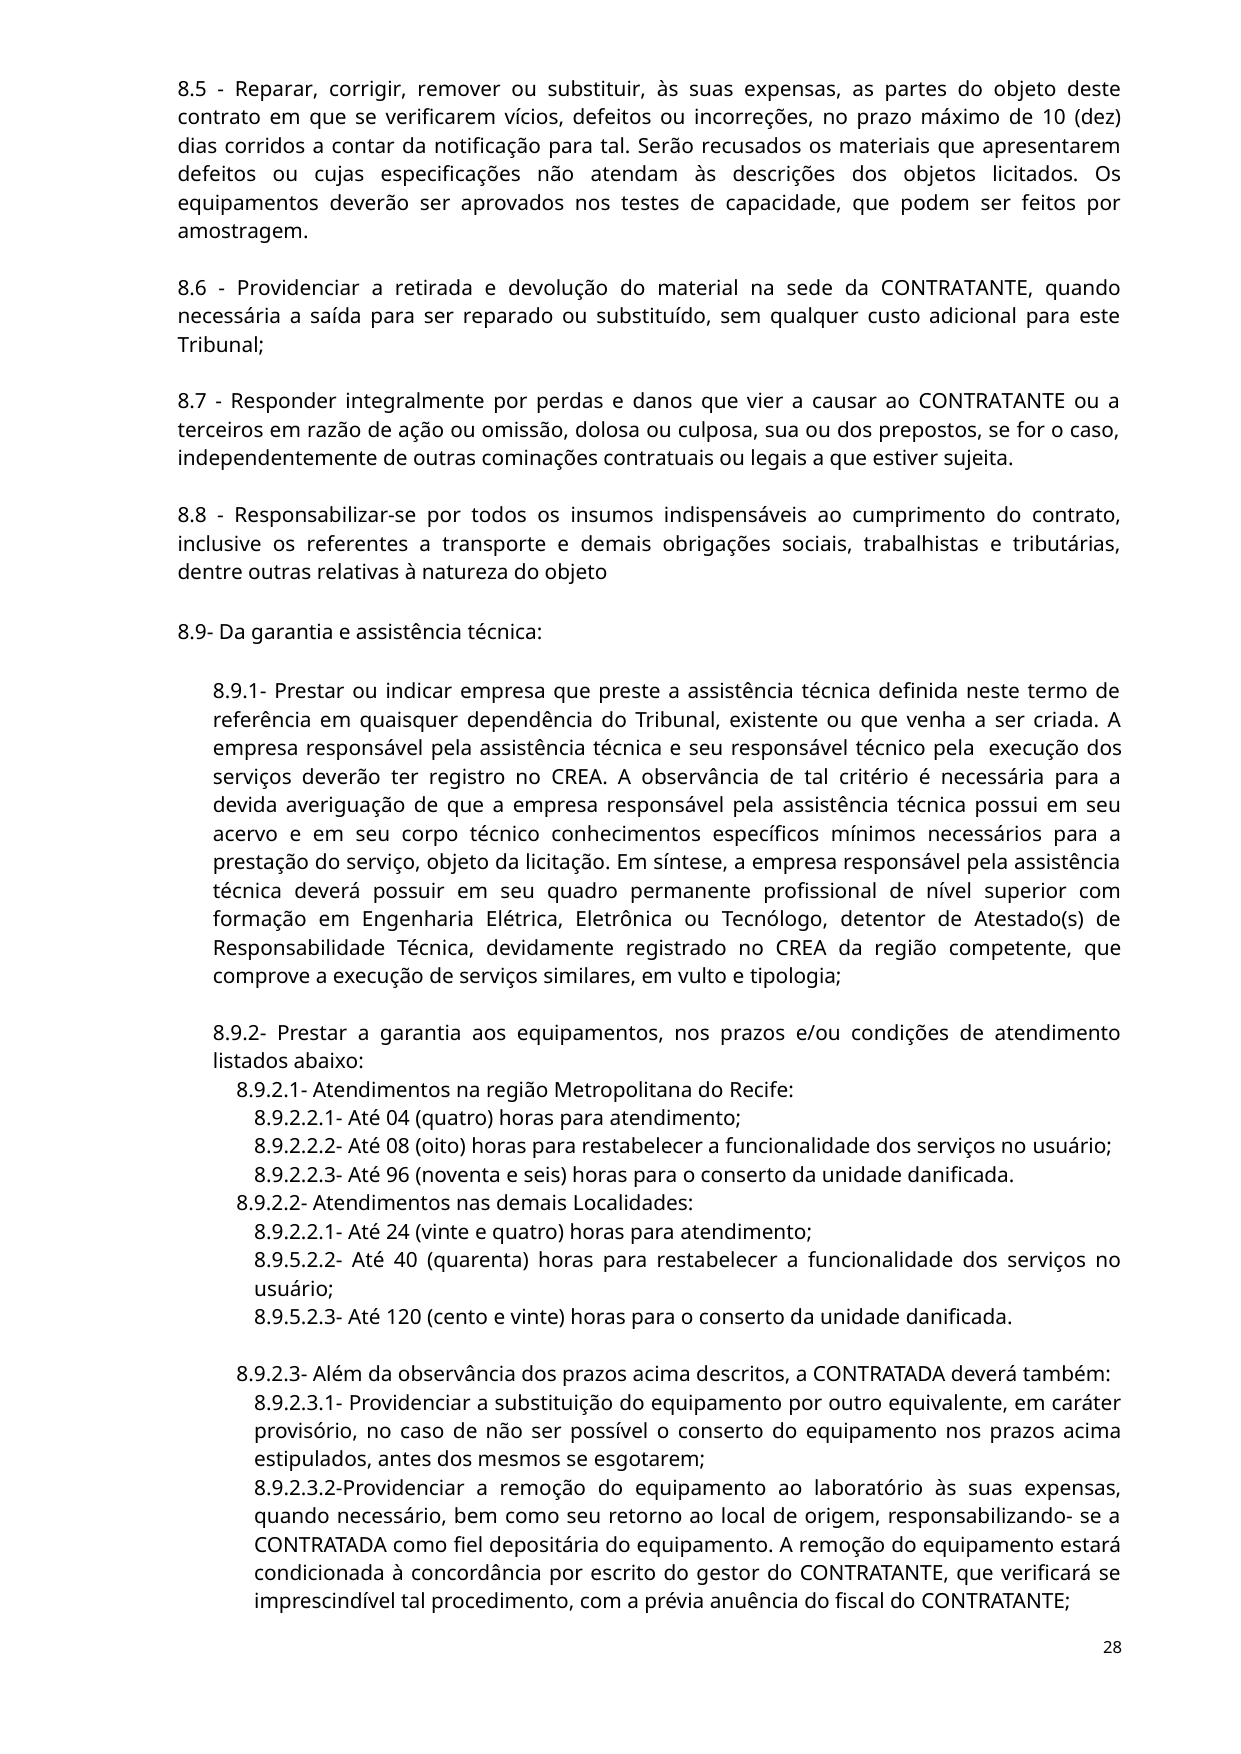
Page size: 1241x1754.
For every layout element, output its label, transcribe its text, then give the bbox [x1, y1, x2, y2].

list 8.9.2.2.3- Até 96 (noventa e seis) horas para o conserto da unidade danificada. [254, 1160, 1122, 1188]
list 8.9.1- Prestar ou indicar empresa que preste a assistência técnica definida neste termo de referência em quaisquer dependência do Tribunal, existente ou que venha a ser criada. A empresa responsável pela assistência técnica e seu responsável técnico pela execução dos serviços deverão ter registro no CREA. A observância de tal critério é necessária para a devida averiguação de que a empresa responsável pela assistência técnica possui em seu acervo e em seu corpo técnico conhecimentos específicos mínimos necessários para a prestação do serviço, objeto da licitação. Em síntese, a empresa responsável pela assistência técnica deverá possuir em seu quadro permanente profissional de nível superior com formação em Engenharia Elétrica, Eletrônica ou Tecnólogo, detentor de Atestado(s) de Responsabilidade Técnica, devidamente registrado no CREA da região competente, que comprove a execução de serviços similares, em vulto e tipologia; [213, 677, 1122, 989]
list 8.9.2.1- Atendimentos na região Metropolitana do Recife: [236, 1075, 1122, 1103]
text 8.7 - Responder integralmente por perdas e danos que vier a causar ao CONTRATANTE ou a terceiros em razão de ação ou omissão, dolosa ou culposa, sua ou dos prepostos, se for o caso, independentemente de outras cominações contratuais ou legais a que estiver sujeita. [177, 387, 1122, 472]
list 8.9.2.3- Além da observância dos prazos acima descritos, a CONTRATADA deverá também: [236, 1359, 1122, 1388]
text 8.6 - Providenciar a retirada e devolução do material na sede da CONTRATANTE, quando necessária a saída para ser reparado ou substituído, sem qualquer custo adicional para este Tribunal; [177, 273, 1122, 358]
list 8.9.2.3.2-Providenciar a remoção do equipamento ao laboratório às suas expensas, quando necessário, bem como seu retorno ao local de origem, responsabilizando- se a CONTRATADA como fiel depositária do equipamento. A remoção do equipamento estará condicionada à concordância por escrito do gestor do CONTRATANTE, que verificará se imprescindível tal procedimento, com a prévia anuência do fiscal do CONTRATANTE; [254, 1473, 1122, 1615]
text 8.5 - Reparar, corrigir, remover ou substituir, às suas expensas, as partes do objeto deste contrato em que se verificarem vícios, defeitos ou incorreções, no prazo máximo de 10 (dez) dias corridos a contar da notificação para tal. Serão recusados os materiais que apresentarem defeitos ou cujas especificações não atendam às descrições dos objetos licitados. Os equipamentos deverão ser aprovados nos testes de capacidade, que podem ser feitos por amostragem. [177, 74, 1122, 244]
list 8.9.2.2.2- Até 08 (oito) horas para restabelecer a funcionalidade dos serviços no usuário; [254, 1132, 1122, 1160]
list 8.9.2.2.1- Até 24 (vinte e quatro) horas para atendimento; [254, 1217, 1122, 1245]
text 8.9- Da garantia e assistência técnica: [177, 614, 1122, 645]
list 8.9.2.3.1- Providenciar a substituição do equipamento por outro equivalente, em caráter provisório, no caso de não ser possível o conserto do equipamento nos prazos acima estipulados, antes dos mesmos se esgotarem; [254, 1388, 1122, 1473]
text 8.8 - Responsabilizar-se por todos os insumos indispensáveis ao cumprimento do contrato, inclusive os referentes a transporte e demais obrigações sociais, trabalhistas e tributárias, dentre outras relativas à natureza do objeto [177, 500, 1122, 586]
list 8.9.5.2.3- Até 120 (cento e vinte) horas para o conserto da unidade danificada. [254, 1302, 1122, 1331]
list 8.9.2- Prestar a garantia aos equipamentos, nos prazos e/ou condições de atendimento listados abaixo: [213, 1018, 1122, 1075]
list 8.9.5.2.2- Até 40 (quarenta) horas para restabelecer a funcionalidade dos serviços no usuário; [254, 1245, 1122, 1302]
list 8.9.2.2.1- Até 04 (quatro) horas para atendimento; [254, 1103, 1122, 1132]
list 8.9.2.2- Atendimentos nas demais Localidades: [236, 1188, 1122, 1217]
